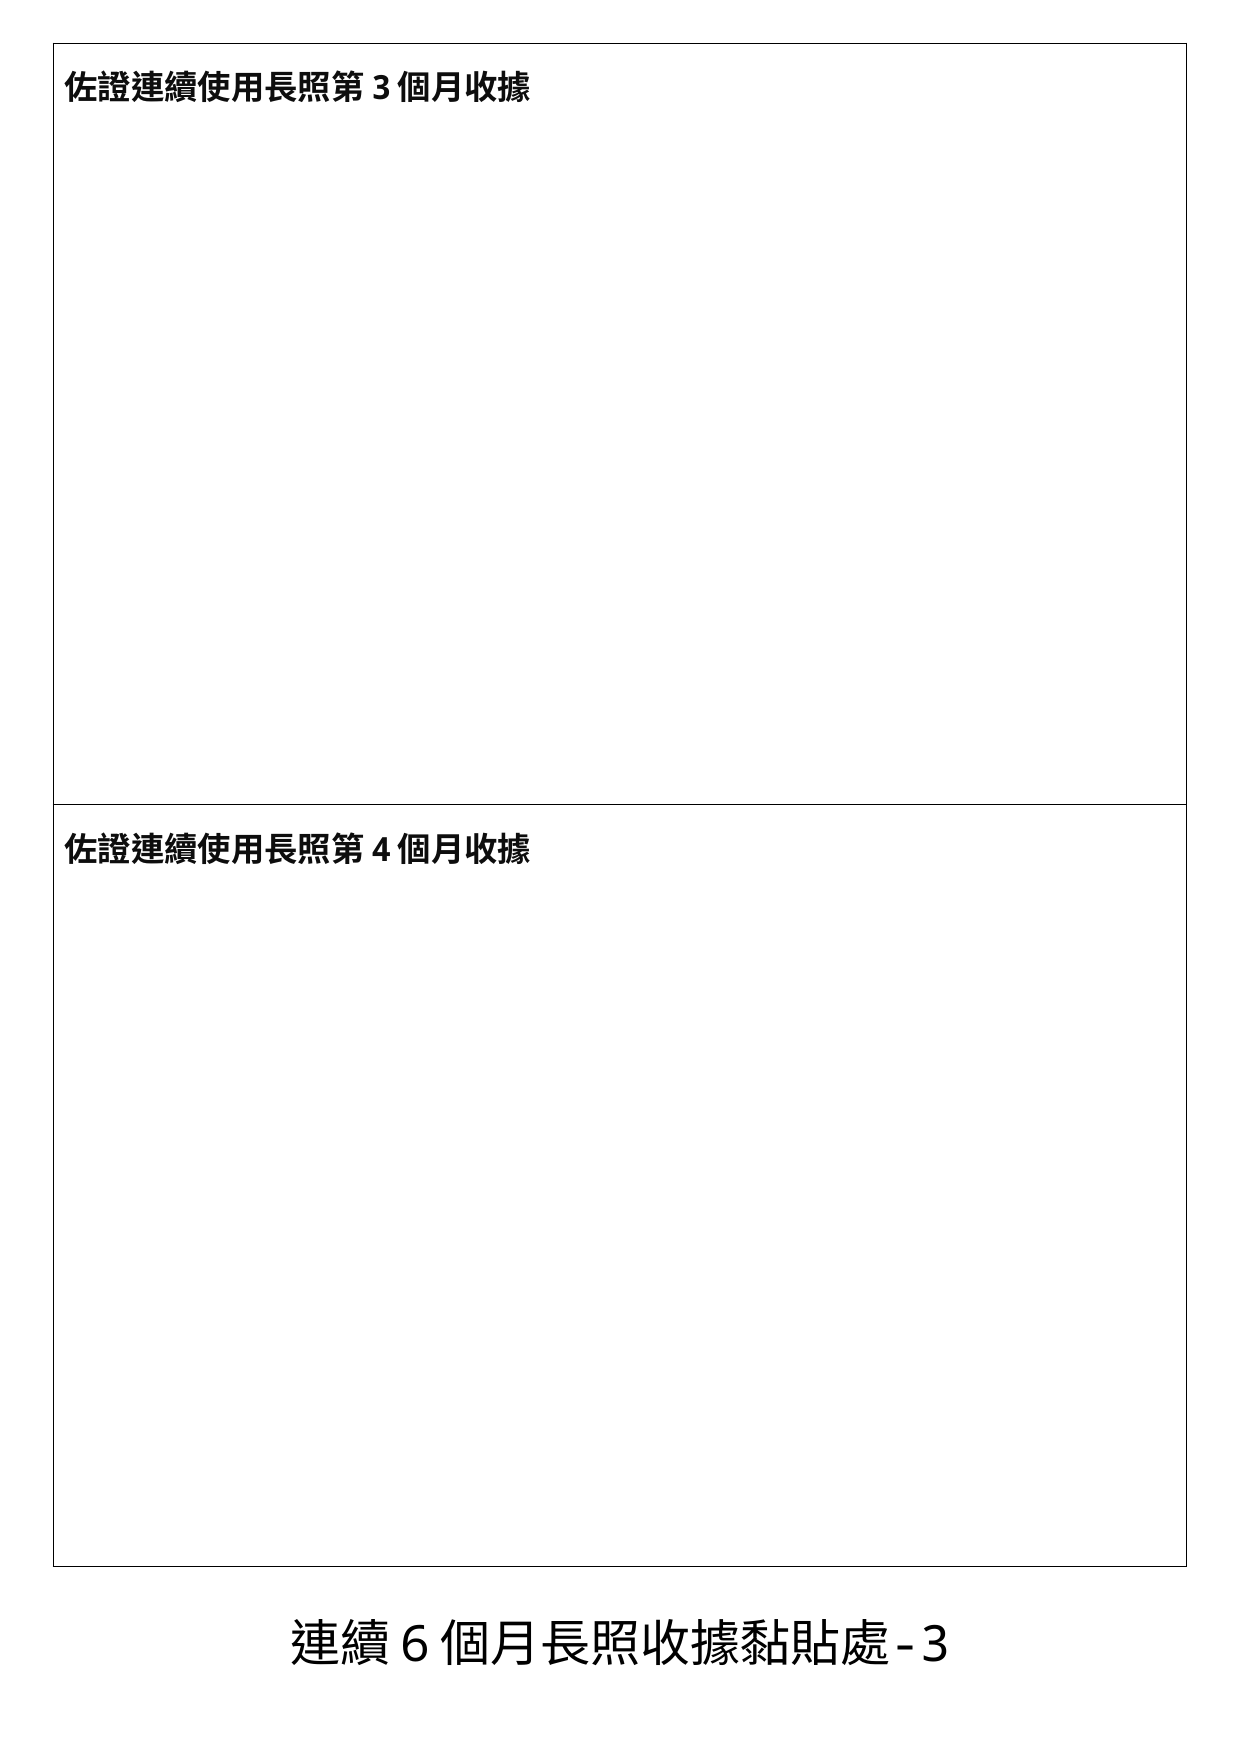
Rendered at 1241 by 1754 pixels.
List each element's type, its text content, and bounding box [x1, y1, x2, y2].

text 連續6個月長照收據黏貼處-3 [53, 1567, 1187, 1692]
table_header 佐證連續使用長照第3個月收據 [54, 44, 1186, 804]
table_cell 佐證連續使用長照第4個月收據 [54, 805, 1186, 1566]
